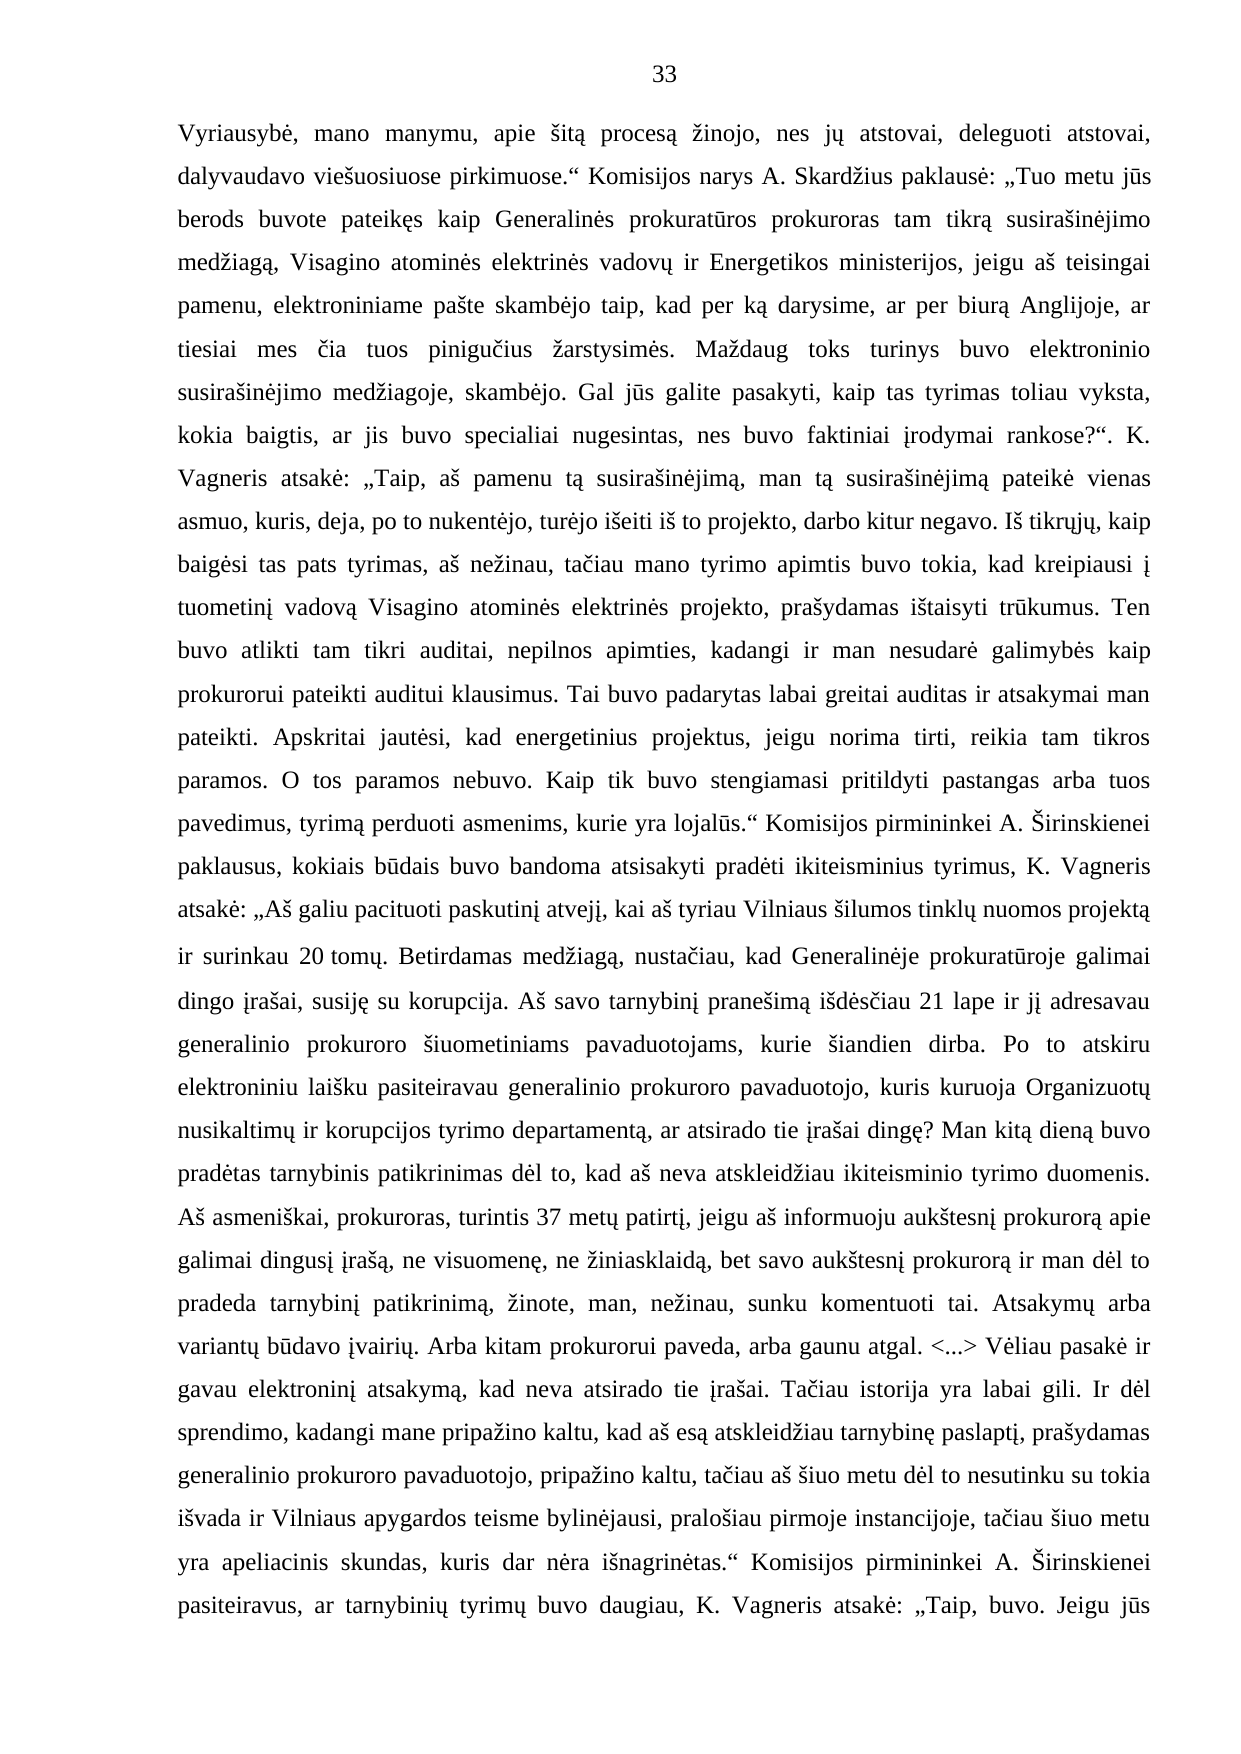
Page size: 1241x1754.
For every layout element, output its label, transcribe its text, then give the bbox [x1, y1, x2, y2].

text Vyriausybė, mano manymu, apie šitą procesą žinojo, nes jų atstovai, deleguoti atstovai, dalyvaudavo viešuosiuose pirkimuose.“ Komisijos narys A. Skardžius paklausė: „Tuo metu jūs berods buvote pateikęs kaip Generalinės prokuratūros prokuroras tam tikrą susirašinėjimo medžiagą, Visagino atominės elektrinės vadovų ir Energetikos ministerijos, jeigu aš teisingai pamenu, elektroniniame pašte skambėjo taip, kad per ką darysime, ar per biurą Anglijoje, ar tiesiai mes čia tuos pinigučius žarstysimės. Maždaug toks turinys buvo elektroninio susirašinėjimo medžiagoje, skambėjo. Gal jūs galite pasakyti, kaip tas tyrimas toliau vyksta, kokia baigtis, ar jis buvo specialiai nugesintas, nes buvo faktiniai įrodymai rankose?“. K. Vagneris atsakė: „Taip, aš pamenu tą susirašinėjimą, man tą susirašinėjimą pateikė vienas asmuo, kuris, deja, po to nukentėjo, turėjo išeiti iš to projekto, darbo kitur negavo. Iš tikrųjų, kaip baigėsi tas pats tyrimas, aš nežinau, tačiau mano tyrimo apimtis buvo tokia, kad kreipiausi į tuometinį vadovą Visagino atominės elektrinės projekto, prašydamas ištaisyti trūkumus. Ten buvo atlikti tam tikri auditai, nepilnos apimties, kadangi ir man nesudarė galimybės kaip prokurorui pateikti auditui klausimus. Tai buvo padarytas labai greitai auditas ir atsakymai man pateikti. Apskritai jautėsi, kad energetinius projektus, jeigu norima tirti, reikia tam tikros paramos. O tos paramos nebuvo. Kaip tik buvo stengiamasi pritildyti pastangas arba tuos pavedimus, tyrimą perduoti asmenims, kurie yra lojalūs.“ Komisijos pirmininkei A. Širinskienei paklausus, kokiais būdais buvo bandoma atsisakyti pradėti ikiteisminius tyrimus, K. Vagneris atsakė: „Aš galiu pacituoti paskutinį atvejį, kai aš tyriau Vilniaus šilumos tinklų nuomos projektą ir surinkau 20 tomų. Betirdamas medžiagą, nustačiau, kad Generalinėje prokuratūroje galimai dingo įrašai, susiję su korupcija. Aš savo tarnybinį pranešimą išdėsčiau 21 lape ir jį adresavau generalinio prokuroro šiuometiniams pavaduotojams, kurie šiandien dirba. Po to atskiru elektroniniu laišku pasiteiravau generalinio prokuroro pavaduotojo, kuris kuruoja Organizuotų nusikaltimų ir korupcijos tyrimo departamentą, ar atsirado tie įrašai dingę? Man kitą dieną buvo pradėtas tarnybinis patikrinimas dėl to, kad aš neva atskleidžiau ikiteisminio tyrimo duomenis. Aš asmeniškai, prokuroras, turintis 37 metų patirtį, jeigu aš informuoju aukštesnį prokurorą apie galimai dingusį įrašą, ne visuomenę, ne žiniasklaidą, bet savo aukštesnį prokurorą ir man dėl to pradeda tarnybinį patikrinimą, žinote, man, nežinau, sunku komentuoti tai. Atsakymų arba variantų būdavo įvairių. Arba kitam prokurorui paveda, arba gaunu atgal. <...> Vėliau pasakė ir gavau elektroninį atsakymą, kad neva atsirado tie įrašai. Tačiau istorija yra labai gili. Ir dėl sprendimo, kadangi mane pripažino kaltu, kad aš esą atskleidžiau tarnybinę paslaptį, prašydamas generalinio prokuroro pavaduotojo, pripažino kaltu, tačiau aš šiuo metu dėl to nesutinku su tokia išvada ir Vilniaus apygardos teisme bylinėjausi, pralošiau pirmoje instancijoje, tačiau šiuo metu yra apeliacinis skundas, kuris dar nėra išnagrinėtas.“ Komisijos pirmininkei A. Širinskienei pasiteiravus, ar tarnybinių tyrimų buvo daugiau, K. Vagneris atsakė: „Taip, buvo. Jeigu jūs [177, 118, 1152, 1618]
